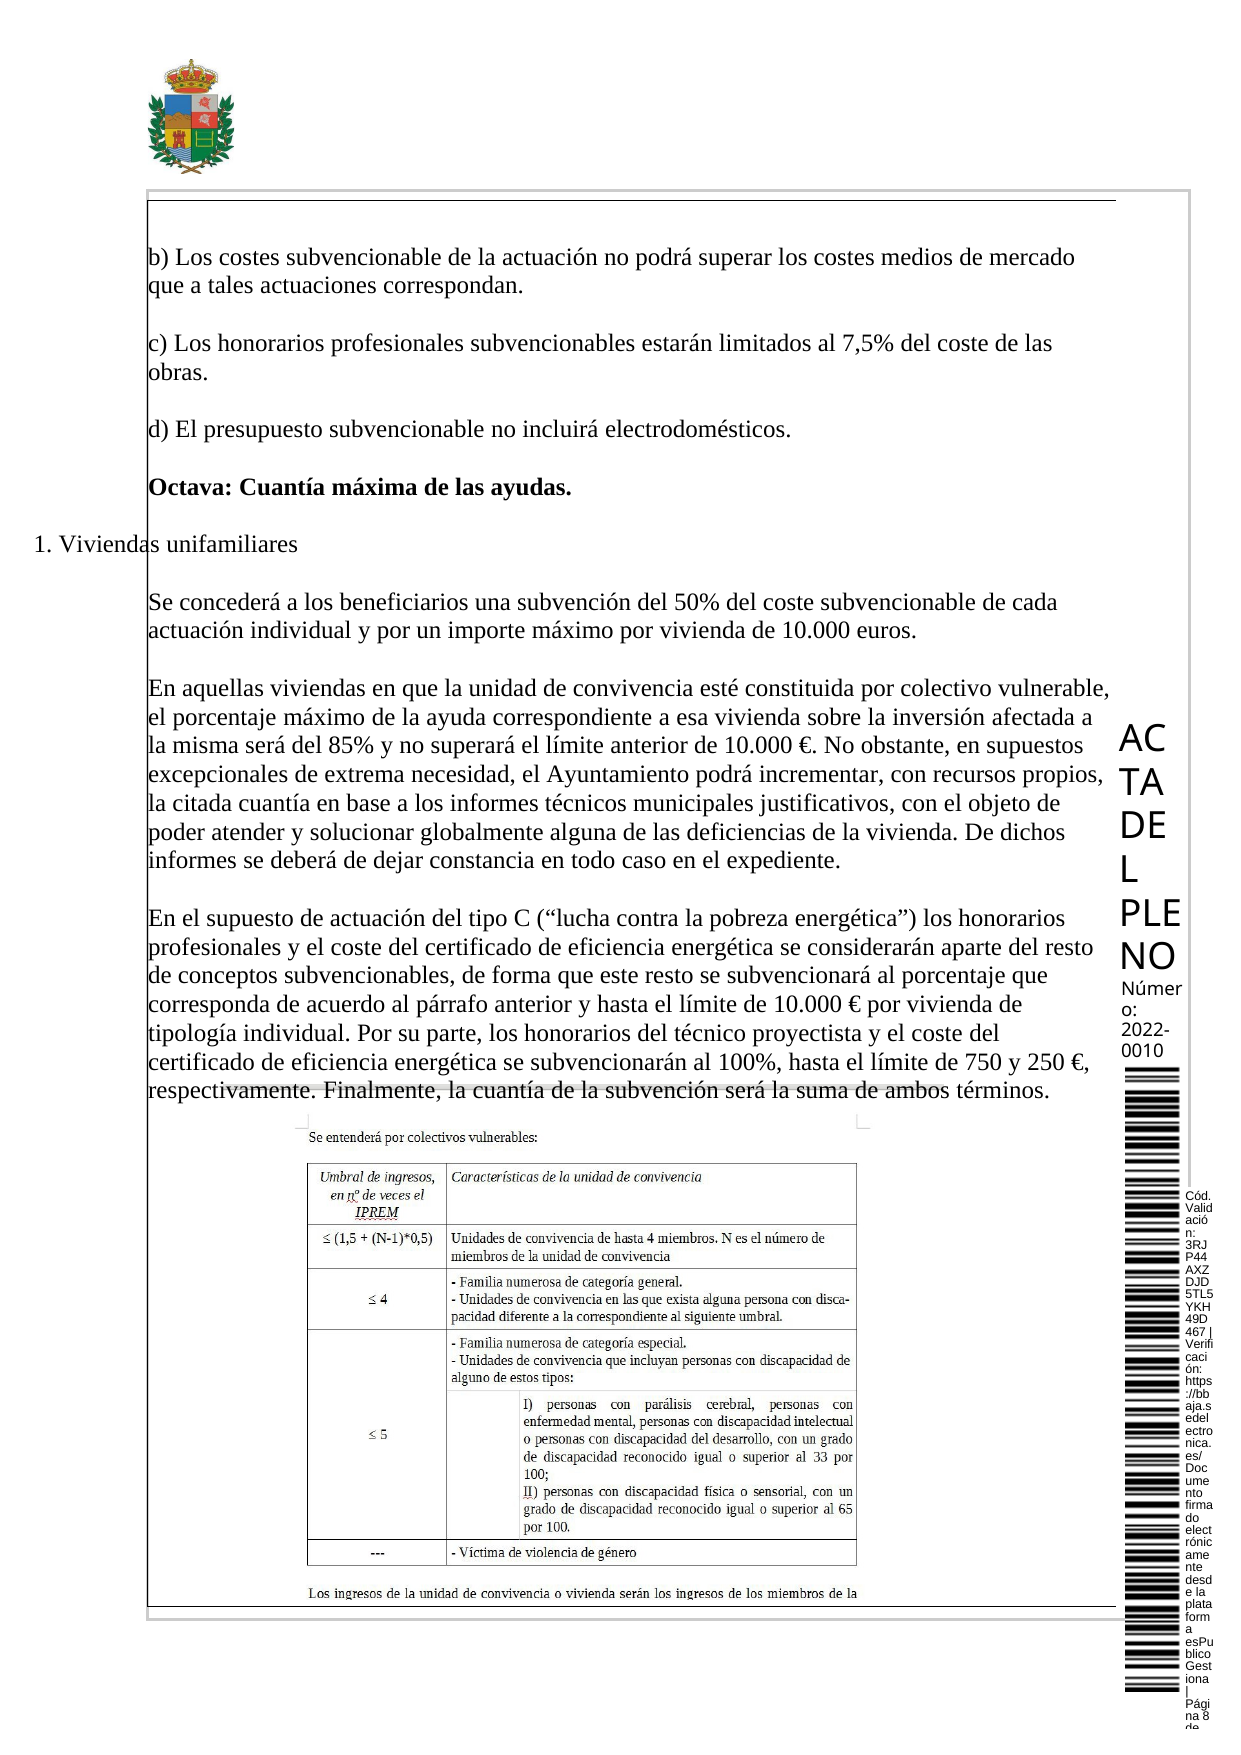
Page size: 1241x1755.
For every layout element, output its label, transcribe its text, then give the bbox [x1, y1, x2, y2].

list Viviendas unifamiliares [33, 529, 146, 558]
list El presupuesto subvencionable no incluirá electrodomésticos. [149, 414, 1188, 443]
subtitle Octava: Cuantía máxima de las ayudas. [149, 472, 1188, 500]
text Cód. Validación: 3RJP44AXZDJD5TL5YKH49D467 | Verificación: https://bbaja.sedelectronica.es/ Documento firmado electrónicamente desde la plataforma esPublico Gestiona | Página 8 de 63 [1185, 1190, 1214, 1729]
list Los honorarios profesionales subvencionables estarán limitados al 7,5% del coste de las obras. [149, 328, 1053, 385]
text En aquellas viviendas en que la unidad de convivencia esté constituida por colectivo vulnerable, el porcentaje máximo de la ayuda correspondiente a esa vivienda sobre la inversión afectada a la misma será del 85% y no superará el límite anterior de 10.000 €. No obstante, en supuestos excepcionales de extrema necesidad, el Ayuntamiento podrá incrementar, con recursos propios, la citada cuantía en base a los informes técnicos municipales justificativos, con el objeto de poder atender y solucionar globalmente alguna de las deficiencias de la vivienda. De dichos informes se deberá de dejar constancia en todo caso en el expediente. [149, 673, 1111, 874]
text Se concederá a los beneficiarios una subvención del 50% del coste subvencionable de cada actuación individual y por un importe máximo por vivienda de 10.000 euros. [149, 587, 1060, 644]
text [1117, 715, 1186, 1062]
list Los costes subvencionable de la actuación no podrá superar los costes medios de mercado que a tales actuaciones correspondan. [149, 242, 1076, 299]
list Viviendas unifamiliares [149, 529, 1188, 558]
text En el supuesto de actuación del tipo C (“lucha contra la pobreza energética”) los honorarios profesionales y el coste del certificado de eficiencia energética se considerarán aparte del resto de conceptos subvencionables, de forma que este resto se subvencionará al porcentaje que corresponda de acuerdo al párrafo anterior y hasta el límite de 10.000 € por vivienda de tipología individual. Por su parte, los honorarios del técnico proyectista y el coste del certificado de eficiencia energética se subvencionarán al 100%, hasta el límite de 750 y 250 €, respectivamente. Finalmente, la cuantía de la subvención será la suma de ambos términos. [149, 903, 1096, 1104]
text ACTA DEL PLENO [1119, 717, 1186, 978]
text [1183, 1187, 1214, 1729]
text Número: 2022-0010 Fecha: 11/01/2023 [1121, 978, 1186, 1062]
